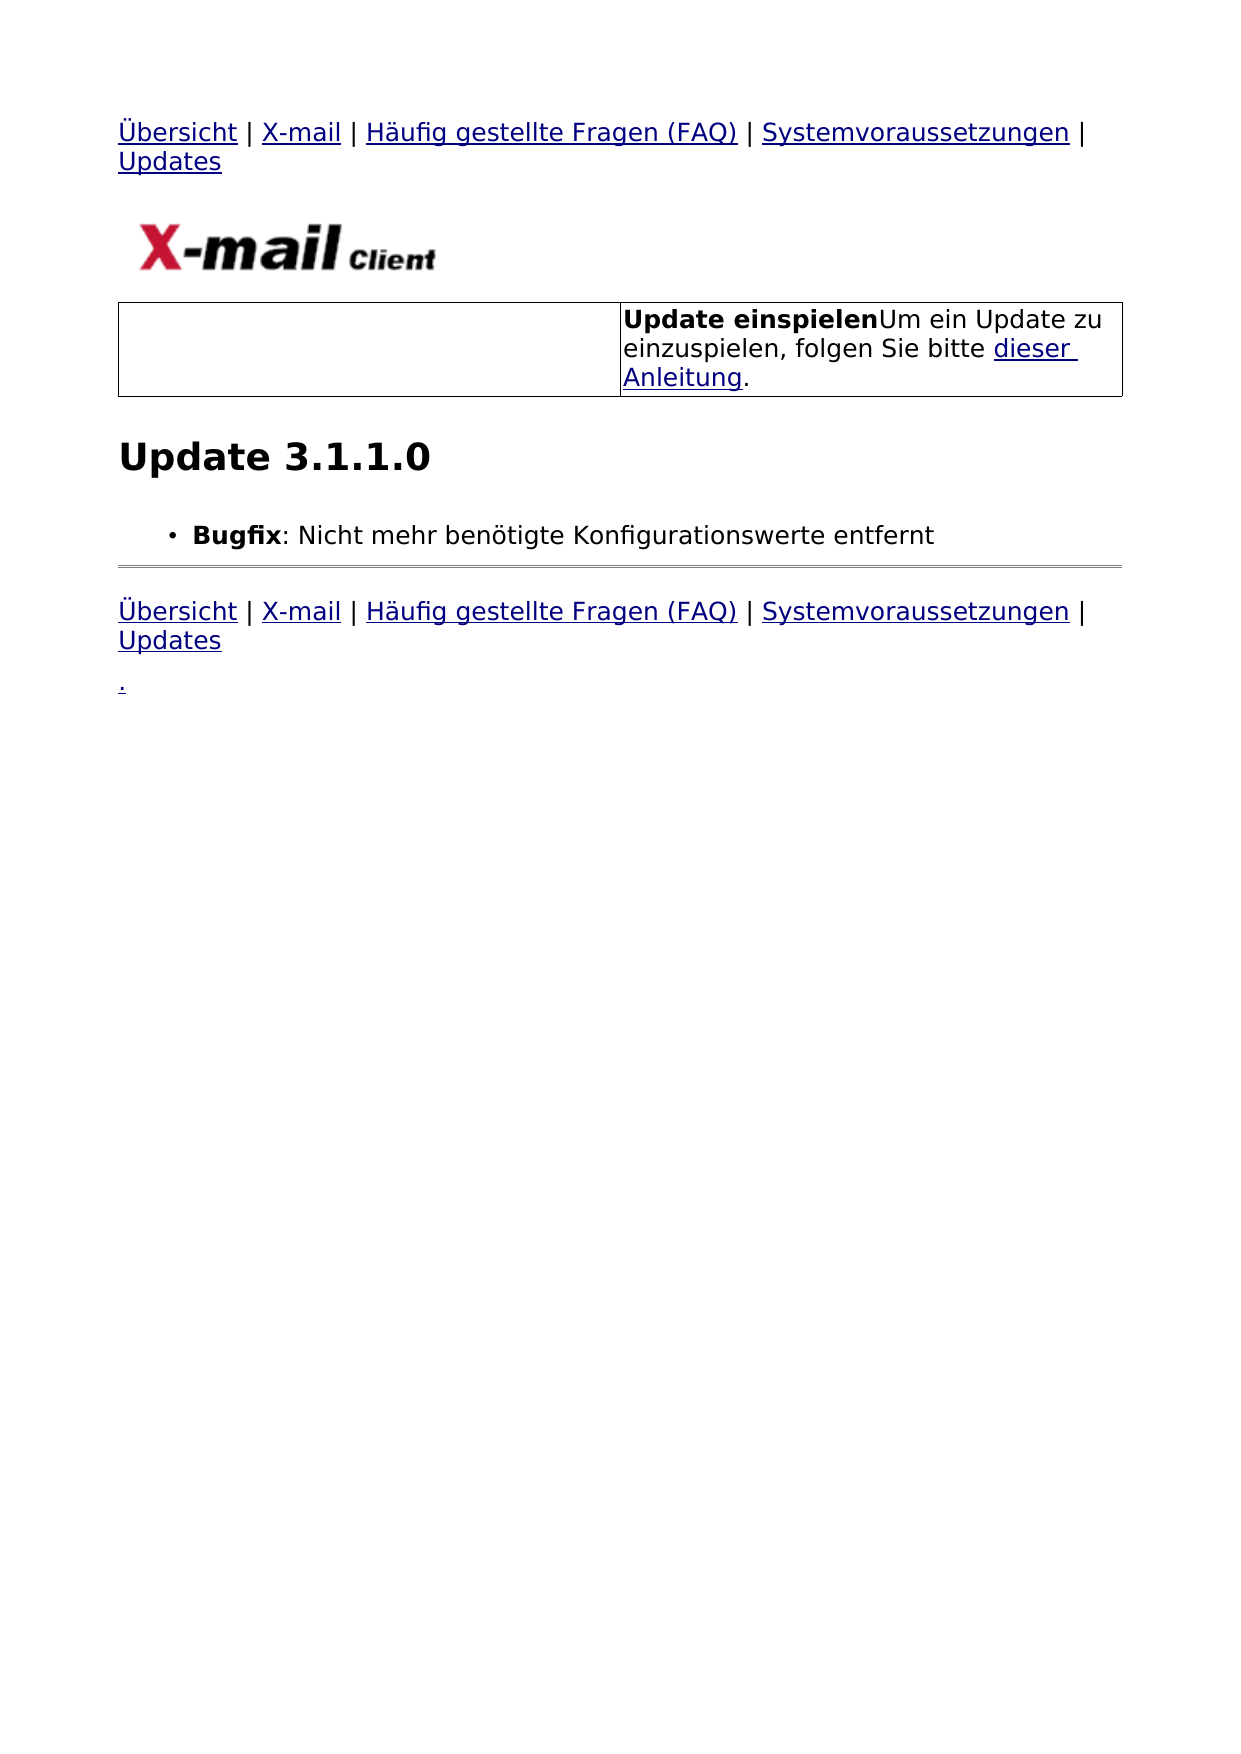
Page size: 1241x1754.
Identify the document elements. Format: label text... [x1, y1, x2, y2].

text Übersicht | X-mail | Häufig gestellte Fragen (FAQ) | Systemvoraussetzungen | Updates [118, 597, 1122, 655]
picture [118, 188, 439, 275]
table_header Update einspielenUm ein Update zu einzuspielen, folgen Sie bitte dieser Anleitung. [621, 303, 1122, 396]
table_header [119, 303, 620, 396]
list Bugfix: Nicht mehr benötigte Konfigurationswerte entfernt [177, 521, 1122, 550]
subtitle Update 3.1.1.0 [118, 436, 1122, 479]
text . [118, 667, 1122, 697]
text Übersicht | X-mail | Häufig gestellte Fragen (FAQ) | Systemvoraussetzungen | Updates [118, 118, 1122, 176]
